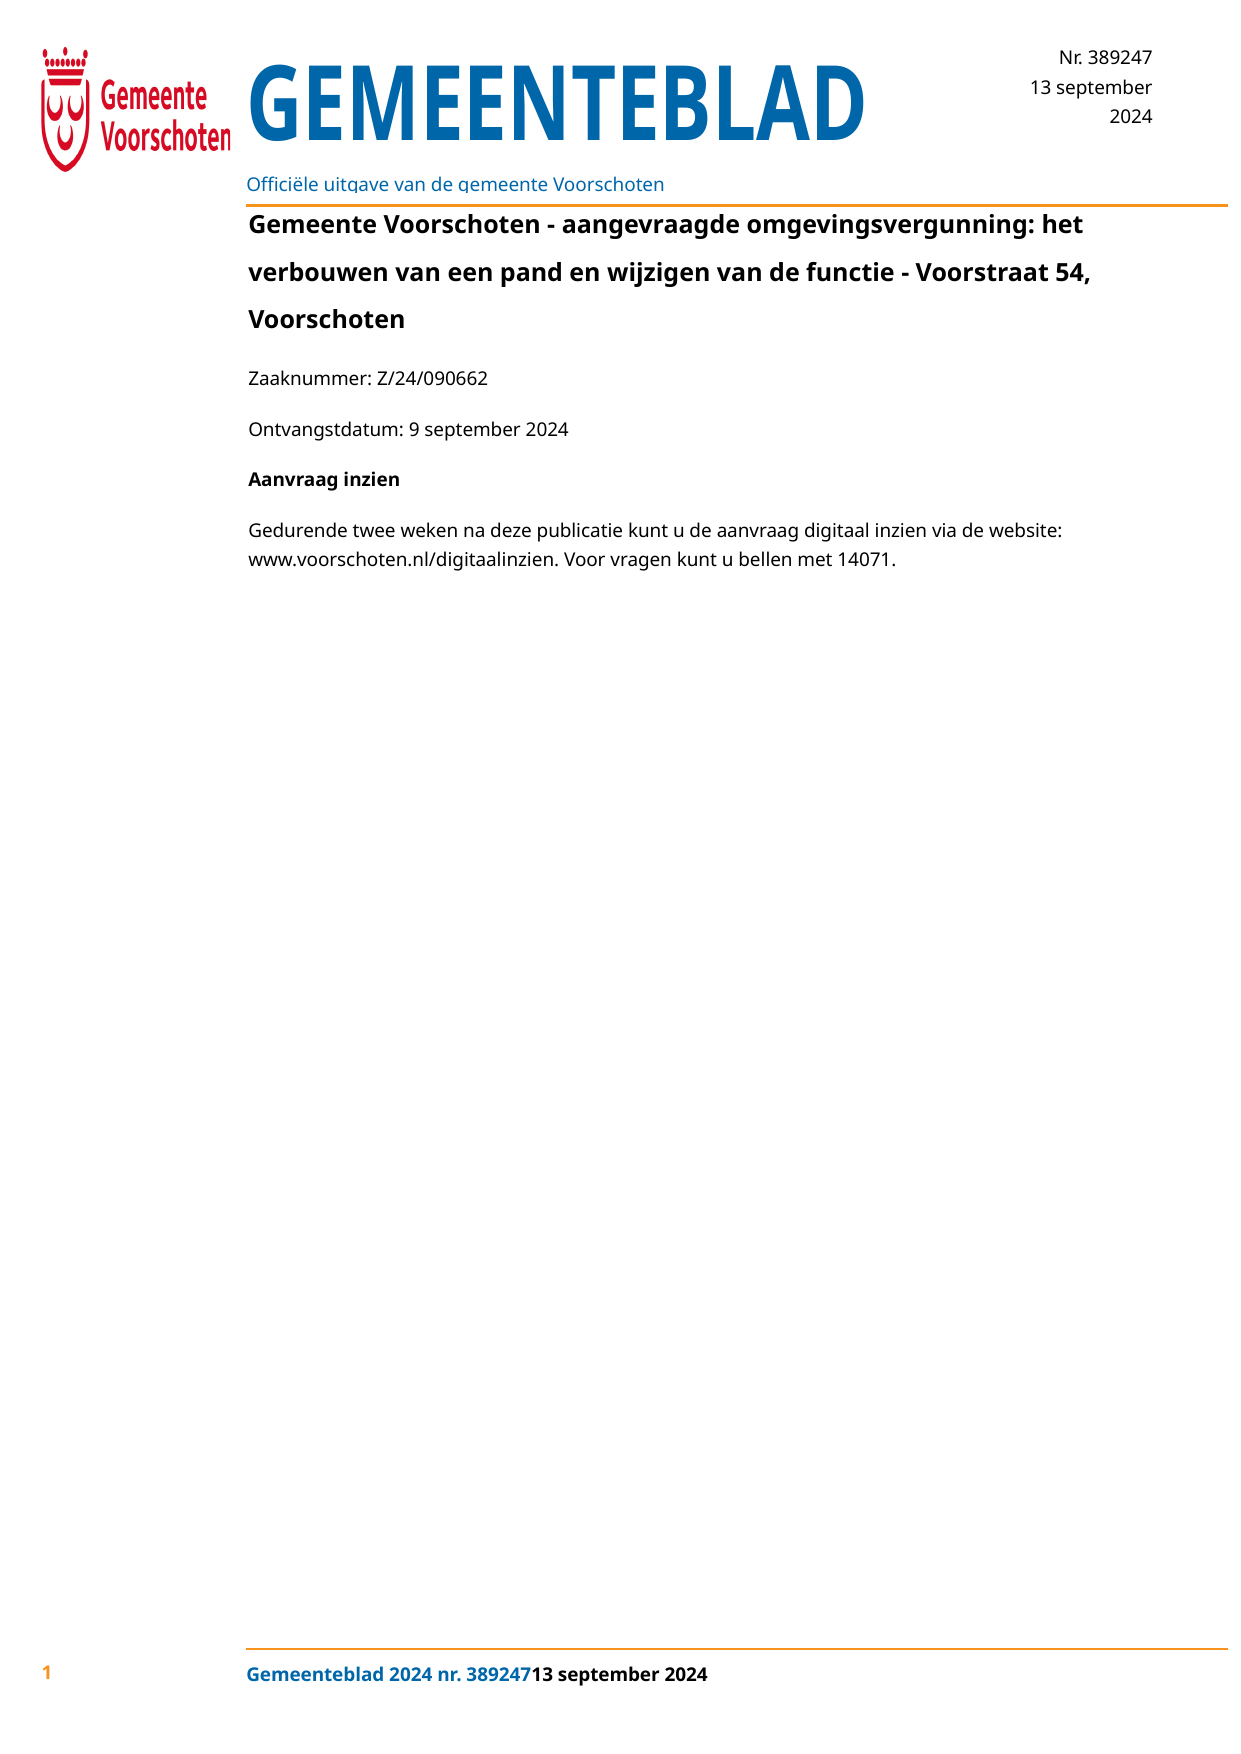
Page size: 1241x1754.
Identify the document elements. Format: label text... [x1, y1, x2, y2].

text Gedurende twee weken na deze publicatie kunt u de aanvraag digitaal inzien via de website: www.voorschoten.nl/digitaalinzien. Voor vragen kunt u bellen met 14071. [248, 517, 1152, 572]
text Ontvangstdatum: 9 september 2024 [248, 416, 1152, 442]
text Zaaknummer: Z/24/090662 [248, 366, 1152, 391]
picture [41, 47, 231, 172]
text Aanvraag inzien [248, 466, 1152, 492]
text Gemeente Voorschoten - aangevraagde omgevingsvergunning: het verbouwen van een pand en wijzigen van de functie - Voorstraat 54, Voorschoten [248, 207, 1152, 336]
